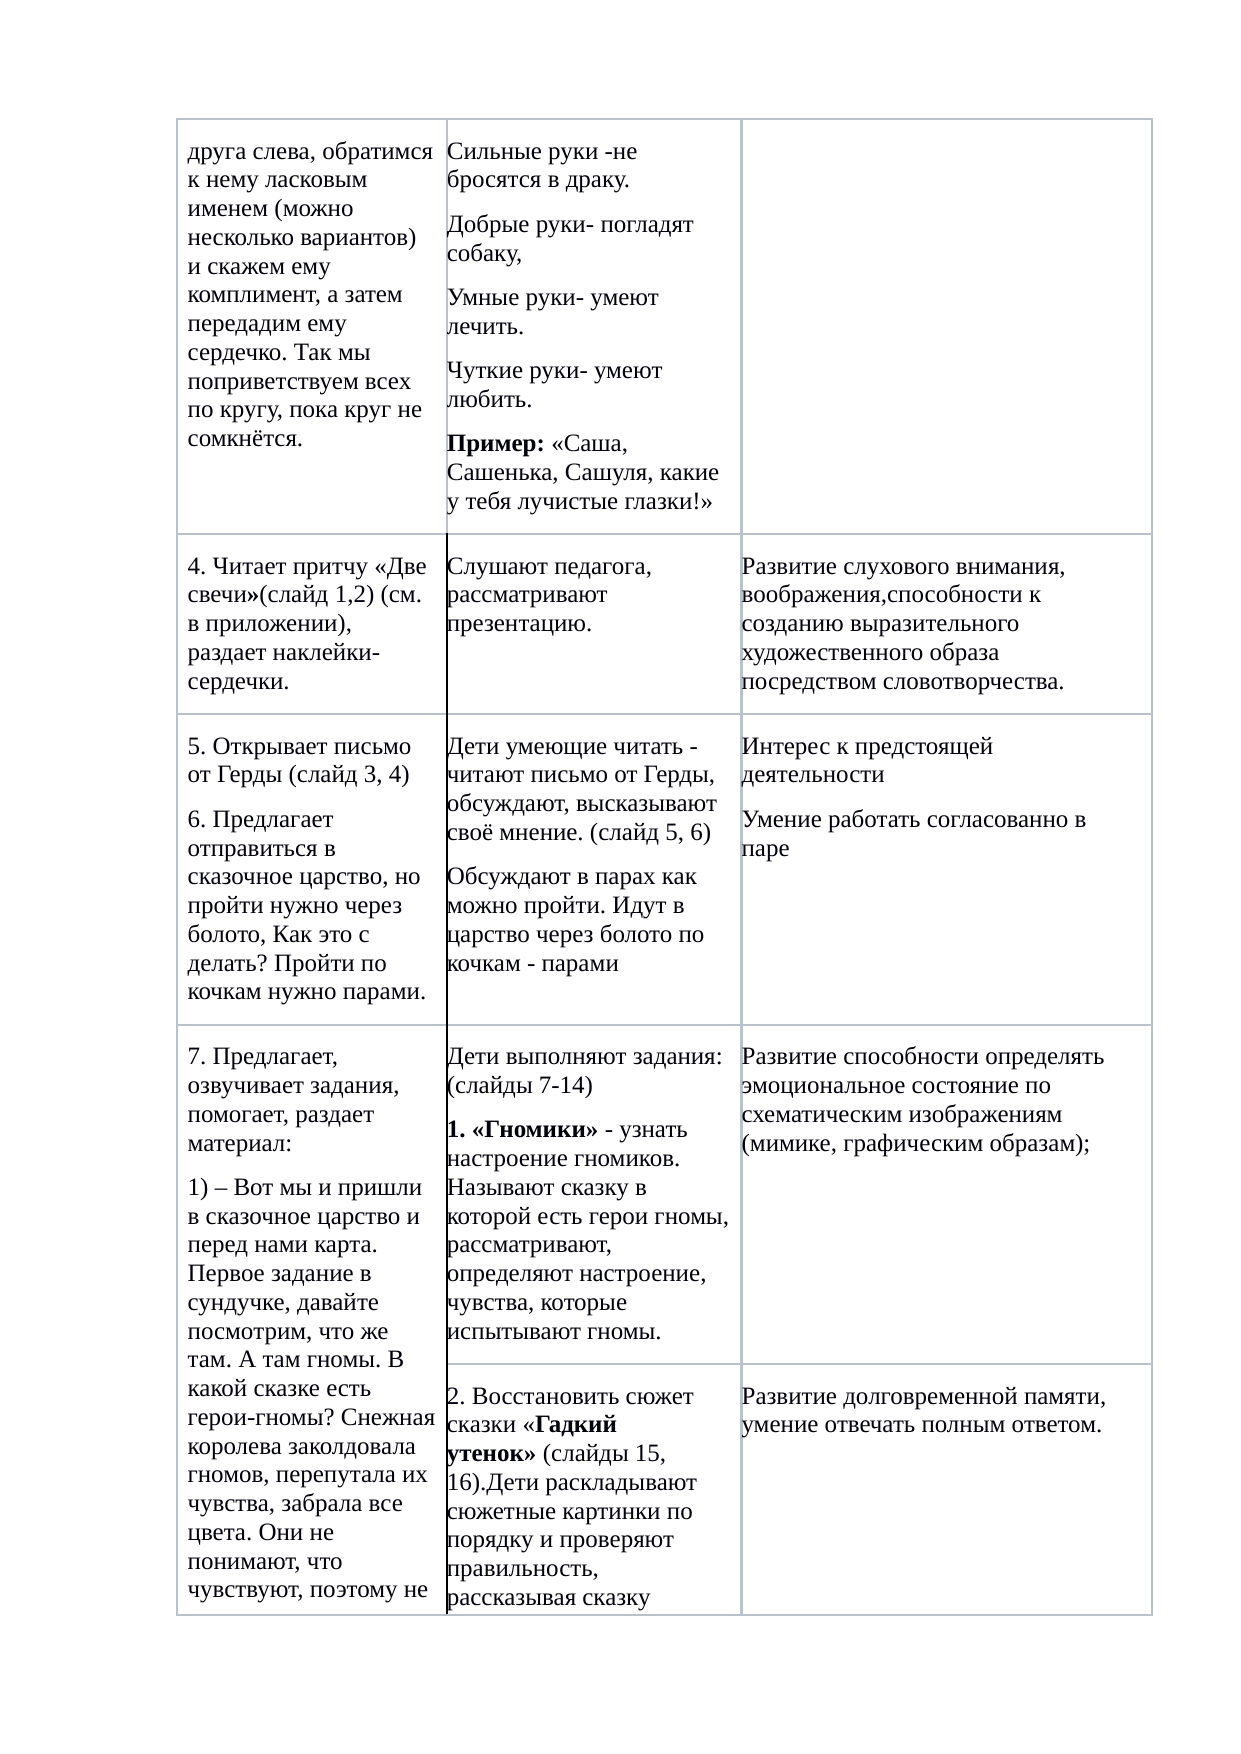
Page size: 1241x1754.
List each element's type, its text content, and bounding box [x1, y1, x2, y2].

table_cell 4. Читает притчу «Две свечи»(слайд 1,2) (см. в приложении), раздает наклейки-сердечки. [178, 535, 446, 713]
table_cell Дети выполняют задания: (слайды 7-14) 1. «Гномики» - узнать настроение гномиков. Называют сказку в которой есть герои гномы, рассматривают, определяют настроение, чувства, которые испытывают гномы. [448, 1026, 740, 1363]
table_cell друга слева, обратимся к нему ласковым именем (можно несколько вариантов) и скажем ему комплимент, а затем передадим ему сердечко. Так мы поприветствуем всех по кругу, пока круг не сомкнётся. [178, 120, 446, 533]
table_cell Дети умеющие читать - читают письмо от Герды, обсуждают, высказывают своё мнение. (слайд 5, 6) Обсуждают в парах как можно пройти. Идут в царство через болото по кочкам - парами [448, 715, 740, 1024]
table_cell 5. Открывает письмо от Герды (слайд 3, 4) 6. Предлагает отправиться в сказочное царство, но пройти нужно через болото, Как это с делать? Пройти по кочкам нужно парами. [178, 715, 446, 1024]
table_cell Развитие слухового внимания, воображения,способности к созданию выразительного художественного образа посредством словотворчества. [743, 535, 1151, 713]
table_cell 2. Восстановить сюжет сказки «Гадкий утенок» (слайды 15, 16).Дети раскладывают сюжетные картинки по порядку и проверяют правильность, рассказывая сказку [448, 1365, 740, 1614]
table_cell 7. Предлагает, озвучивает задания, помогает, раздает материал: 1) – Вот мы и пришли в сказочное царство и перед нами карта. Первое задание в сундучке, давайте посмотрим, что же там. А там гномы. В какой сказке есть герои-гномы? Снежная королева заколдовала гномов, перепутала их чувства, забрала все цвета. Они не понимают, что чувствуют, поэтому не [178, 1026, 446, 1614]
table_cell Слушают педагога, рассматривают презентацию. [448, 535, 740, 713]
table_cell Развитие долговременной памяти, умение отвечать полным ответом. [743, 1365, 1151, 1614]
table_cell Сильные руки -не бросятся в драку. Добрые руки- погладят собаку, Умные руки- умеют лечить. Чуткие руки- умеют любить. Пример: «Саша, Сашенька, Сашуля, какие у тебя лучистые глазки!» [448, 120, 740, 533]
table_cell [743, 120, 1151, 533]
table_cell Интерес к предстоящей деятельности Умение работать согласованно в паре [743, 715, 1151, 1024]
table_cell Развитие способности определять эмоциональное состояние по схематическим изображениям (мимике, графическим образам); [743, 1026, 1151, 1363]
